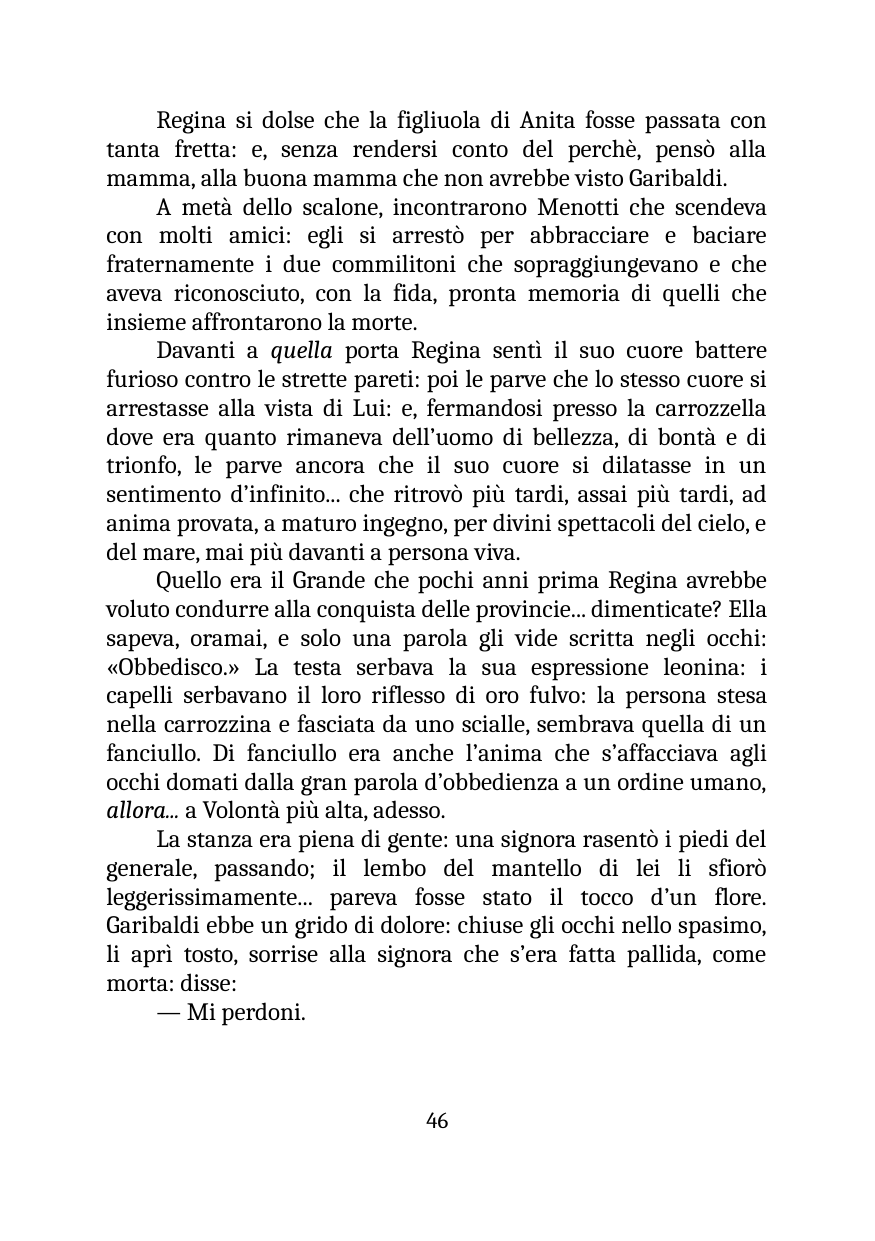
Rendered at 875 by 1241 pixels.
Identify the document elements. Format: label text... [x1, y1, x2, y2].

text Regina si dolse che la figliuola di Anita fosse passata con tanta fretta: e, senza rendersi conto del perchè, pensò alla mamma, alla buona mamma che non avrebbe visto Garibaldi. [106, 106, 768, 192]
text — Mi perdoni. [106, 997, 768, 1026]
text Quello era il Grande che pochi anni prima Regina avrebbe voluto condurre alla conquista delle provincie... dimenticate? Ella sapeva, oramai, e solo una parola gli vide scritta negli occhi: «Obbedisco.» La testa serbava la sua espressione leonina: i capelli serbavano il loro riflesso di oro fulvo: la persona stesa nella carrozzina e fasciata da uno scialle, sembrava quella di un fanciullo. Di fanciullo era anche l’anima che s’affacciava agli occhi domati dalla gran parola d’obbedienza a un ordine umano, allora... a Volontà più alta, adesso. [106, 566, 768, 825]
text La stanza era piena di gente: una signora rasentò i piedi del generale, passando; il lembo del mantello di lei li sfiorò leggerissimamente... pareva fosse stato il tocco d’un flore. Garibaldi ebbe un grido di dolore: chiuse gli occhi nello spasimo, li aprì tosto, sorrise alla signora che s’era fatta pallida, come morta: disse: [106, 825, 768, 997]
text Davanti a quella porta Regina sentì il suo cuore battere furioso contro le strette pareti: poi le parve che lo stesso cuore si arrestasse alla vista di Lui: e, fermandosi presso la carrozzella dove era quanto rimaneva dell’uomo di bellezza, di bontà e di trionfo, le parve ancora che il suo cuore si dilatasse in un sentimento d’infinito... che ritrovò più tardi, assai più tardi, ad anima provata, a maturo ingegno, per divini spettacoli del cielo, e del mare, mai più davanti a persona viva. [106, 336, 768, 566]
text A metà dello scalone, incontrarono Menotti che scendeva con molti amici: egli si arrestò per abbracciare e baciare fraternamente i due commilitoni che sopraggiungevano e che aveva riconosciuto, con la fida, pronta memoria di quelli che insieme affrontarono la morte. [106, 192, 768, 336]
